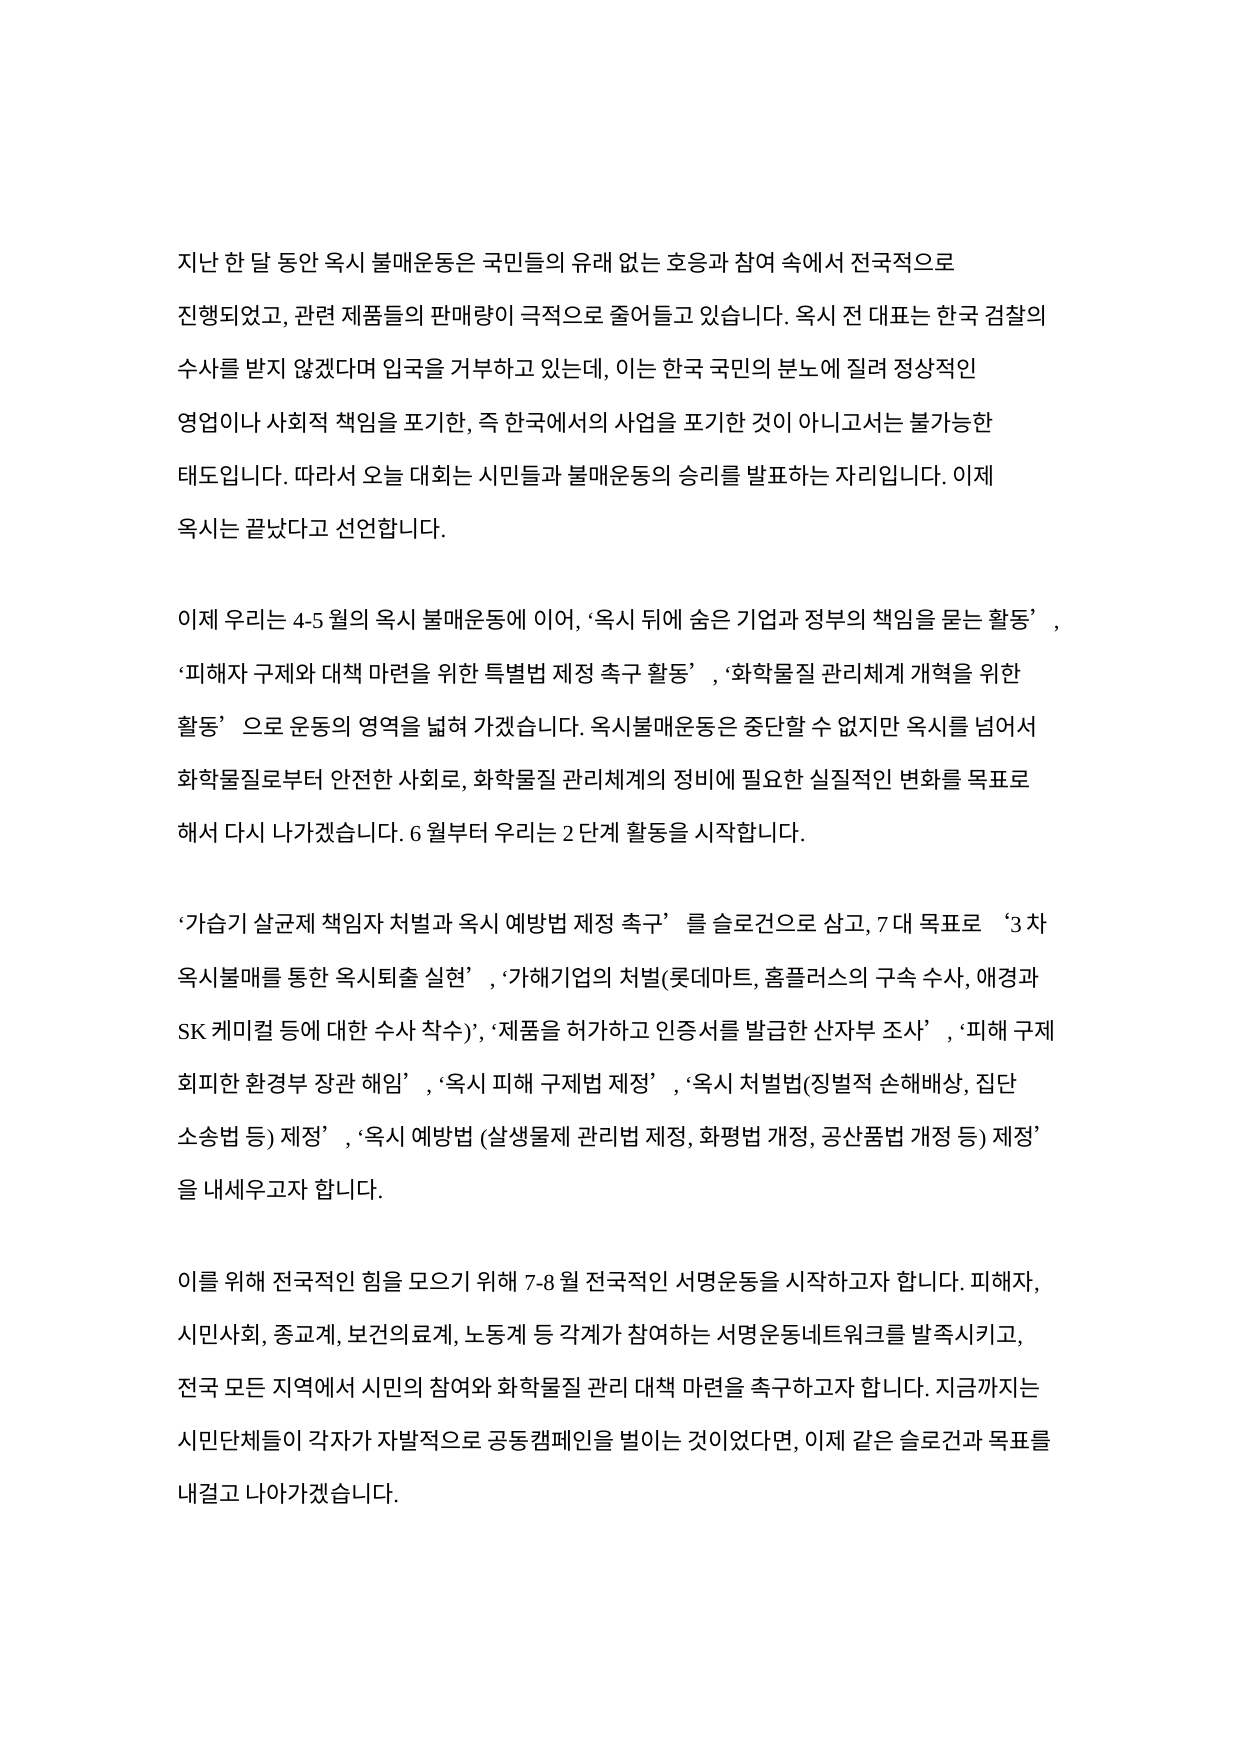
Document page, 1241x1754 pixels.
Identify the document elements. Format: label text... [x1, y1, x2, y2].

text 이를 위해 전국적인 힘을 모으기 위해 7-8월 전국적인 서명운동을 시작하고자 합니다. 피해자, 시민사회, 종교계, 보건의료계, 노동계 등 각계가 참여하는 서명운동네트워크를 발족시키고, 전국 모든 지역에서 시민의 참여와 화학물질 관리 대책 마련을 촉구하고자 합니다. 지금까지는 시민단체들이 각자가 자발적으로 공동캠페인을 벌이는 것이었다면, 이제 같은 슬로건과 목표를 내걸고 나아가겠습니다. [177, 1263, 1063, 1509]
text 지난 한 달 동안 옥시 불매운동은 국민들의 유래 없는 호응과 참여 속에서 전국적으로 진행되었고, 관련 제품들의 판매량이 극적으로 줄어들고 있습니다. 옥시 전 대표는 한국 검찰의 수사를 받지 않겠다며 입국을 거부하고 있는데, 이는 한국 국민의 분노에 질려 정상적인 영업이나 사회적 책임을 포기한, 즉 한국에서의 사업을 포기한 것이 아니고서는 불가능한 태도입니다. 따라서 오늘 대회는 시민들과 불매운동의 승리를 발표하는 자리입니다. 이제 옥시는 끝났다고 선언합니다. [177, 245, 1063, 544]
text 이제 우리는 4-5월의 옥시 불매운동에 이어, ‘옥시 뒤에 숨은 기업과 정부의 책임을 묻는 활동’, ‘피해자 구제와 대책 마련을 위한 특별법 제정 촉구 활동’, ‘화학물질 관리체계 개혁을 위한 활동’으로 운동의 영역을 넓혀 가겠습니다. 옥시불매운동은 중단할 수 없지만 옥시를 넘어서 화학물질로부터 안전한 사회로, 화학물질 관리체계의 정비에 필요한 실질적인 변화를 목표로 해서 다시 나가겠습니다. 6월부터 우리는 2단계 활동을 시작합니다. [177, 602, 1063, 848]
text ‘가습기 살균제 책임자 처벌과 옥시 예방법 제정 촉구’를 슬로건으로 삼고, 7대 목표로 ‘3차 옥시불매를 통한 옥시퇴출 실현’, ‘가해기업의 처벌(롯데마트, 홈플러스의 구속 수사, 애경과 SK케미컬 등에 대한 수사 착수)’, ‘제품을 허가하고 인증서를 발급한 산자부 조사’, ‘피해 구제 회피한 환경부 장관 해임’, ‘옥시 피해 구제법 제정’, ‘옥시 처벌법(징벌적 손해배상, 집단 소송법 등) 제정’, ‘옥시 예방법 (살생물제 관리법 제정, 화평법 개정, 공산품법 개정 등) 제정’을 내세우고자 합니다. [177, 906, 1063, 1205]
